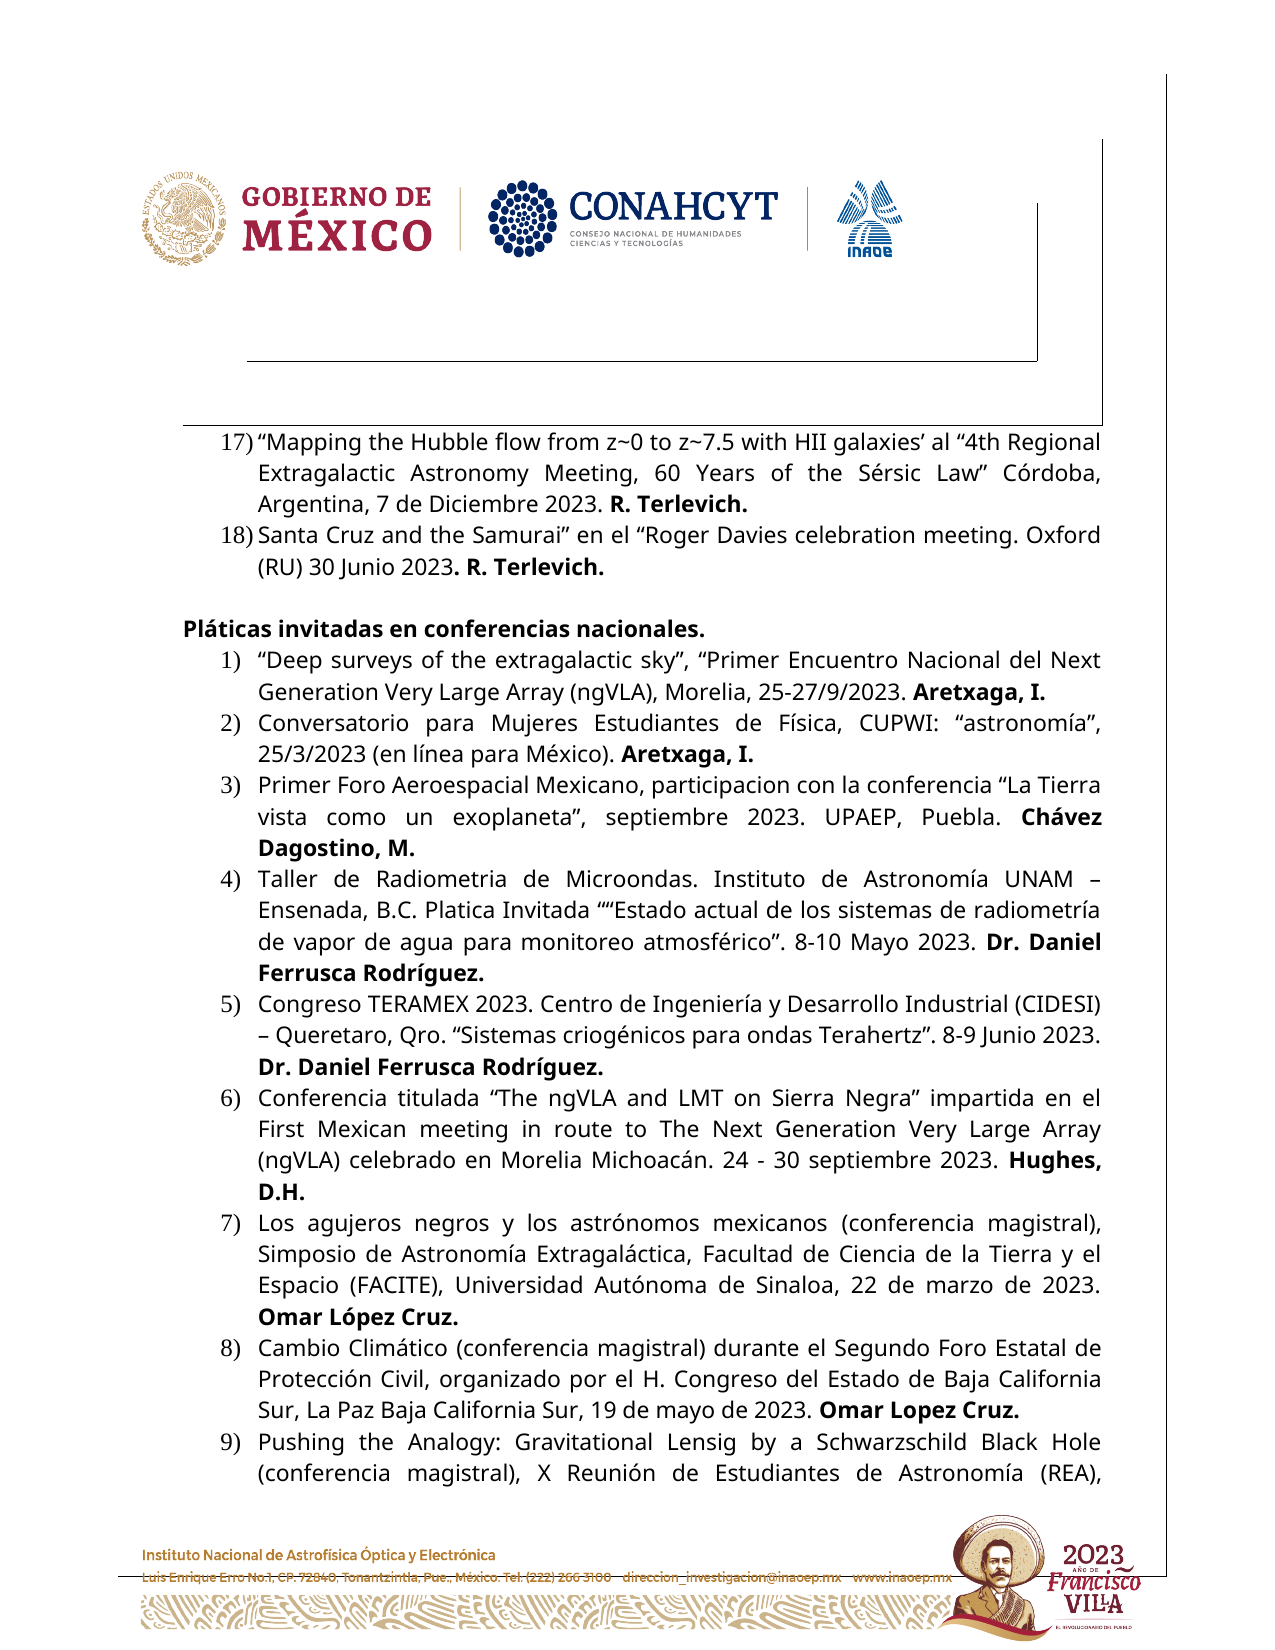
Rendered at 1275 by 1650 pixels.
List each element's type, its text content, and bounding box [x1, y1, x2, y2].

list Taller de Radiometria de Microondas. Instituto de Astronomía UNAM – Ensenada, B.C. Platica Invitada ““Estado actual de los sistemas de radiometría de vapor de agua para monitoreo atmosférico”. 8-10 Mayo 2023. Dr. Daniel Ferrusca Rodríguez. [220, 863, 1102, 988]
list Cambio Climático (conferencia magistral) durante el Segundo Foro Estatal de Protección Civil, organizado por el H. Congreso del Estado de Baja California Sur, La Paz Baja California Sur, 19 de mayo de 2023. Omar Lopez Cruz. [220, 1332, 1102, 1426]
list Congreso TERAMEX 2023. Centro de Ingeniería y Desarrollo Industrial (CIDESI) – Queretaro, Qro. “Sistemas criogénicos para ondas Terahertz”. 8-9 Junio 2023. Dr. Daniel Ferrusca Rodríguez. [220, 988, 1102, 1082]
list Los agujeros negros y los astrónomos mexicanos (conferencia magistral), Simposio de Astronomía Extragaláctica, Facultad de Ciencia de la Tierra y el Espacio (FACITE), Universidad Autónoma de Sinaloa, 22 de marzo de 2023. Omar López Cruz. [220, 1207, 1102, 1332]
text Pláticas invitadas en conferencias nacionales. [183, 613, 1102, 644]
list “Deep surveys of the extragalactic sky”, “Primer Encuentro Nacional del Next Generation Very Large Array (ngVLA), Morelia, 25-27/9/2023. Aretxaga, I. [220, 644, 1102, 707]
list Pushing the Analogy: Gravitational Lensig by a Schwarzschild Black Hole (conferencia magistral), X Reunión de Estudiantes de Astronomía (REA), [220, 1426, 1102, 1488]
list Primer Foro Aeroespacial Mexicano, participacion con la conferencia “La Tierra vista como un exoplaneta”, septiembre 2023. UPAEP, Puebla. Chávez Dagostino, M. [220, 769, 1102, 863]
list “Mapping the Hubble flow from z~0 to z~7.5 with HII galaxies’ al “4th Regional Extragalactic Astronomy Meeting, 60 Years of the Sérsic Law” Córdoba, Argentina, 7 de Diciembre 2023. R. Terlevich. [220, 426, 1102, 519]
list Conversatorio para Mujeres Estudiantes de Física, CUPWI: “astronomía”, 25/3/2023 (en línea para México). Aretxaga, I. [220, 707, 1102, 769]
list Santa Cruz and the Samurai” en el “Roger Davies celebration meeting. Oxford (RU) 30 Junio 2023. R. Terlevich. [220, 519, 1102, 582]
list Conferencia titulada “The ngVLA and LMT on Sierra Negra” impartida en el First Mexican meeting in route to The Next Generation Very Large Array (ngVLA) celebrado en Morelia Michoacán. 24 - 30 septiembre 2023. Hughes, D.H. [220, 1082, 1102, 1207]
